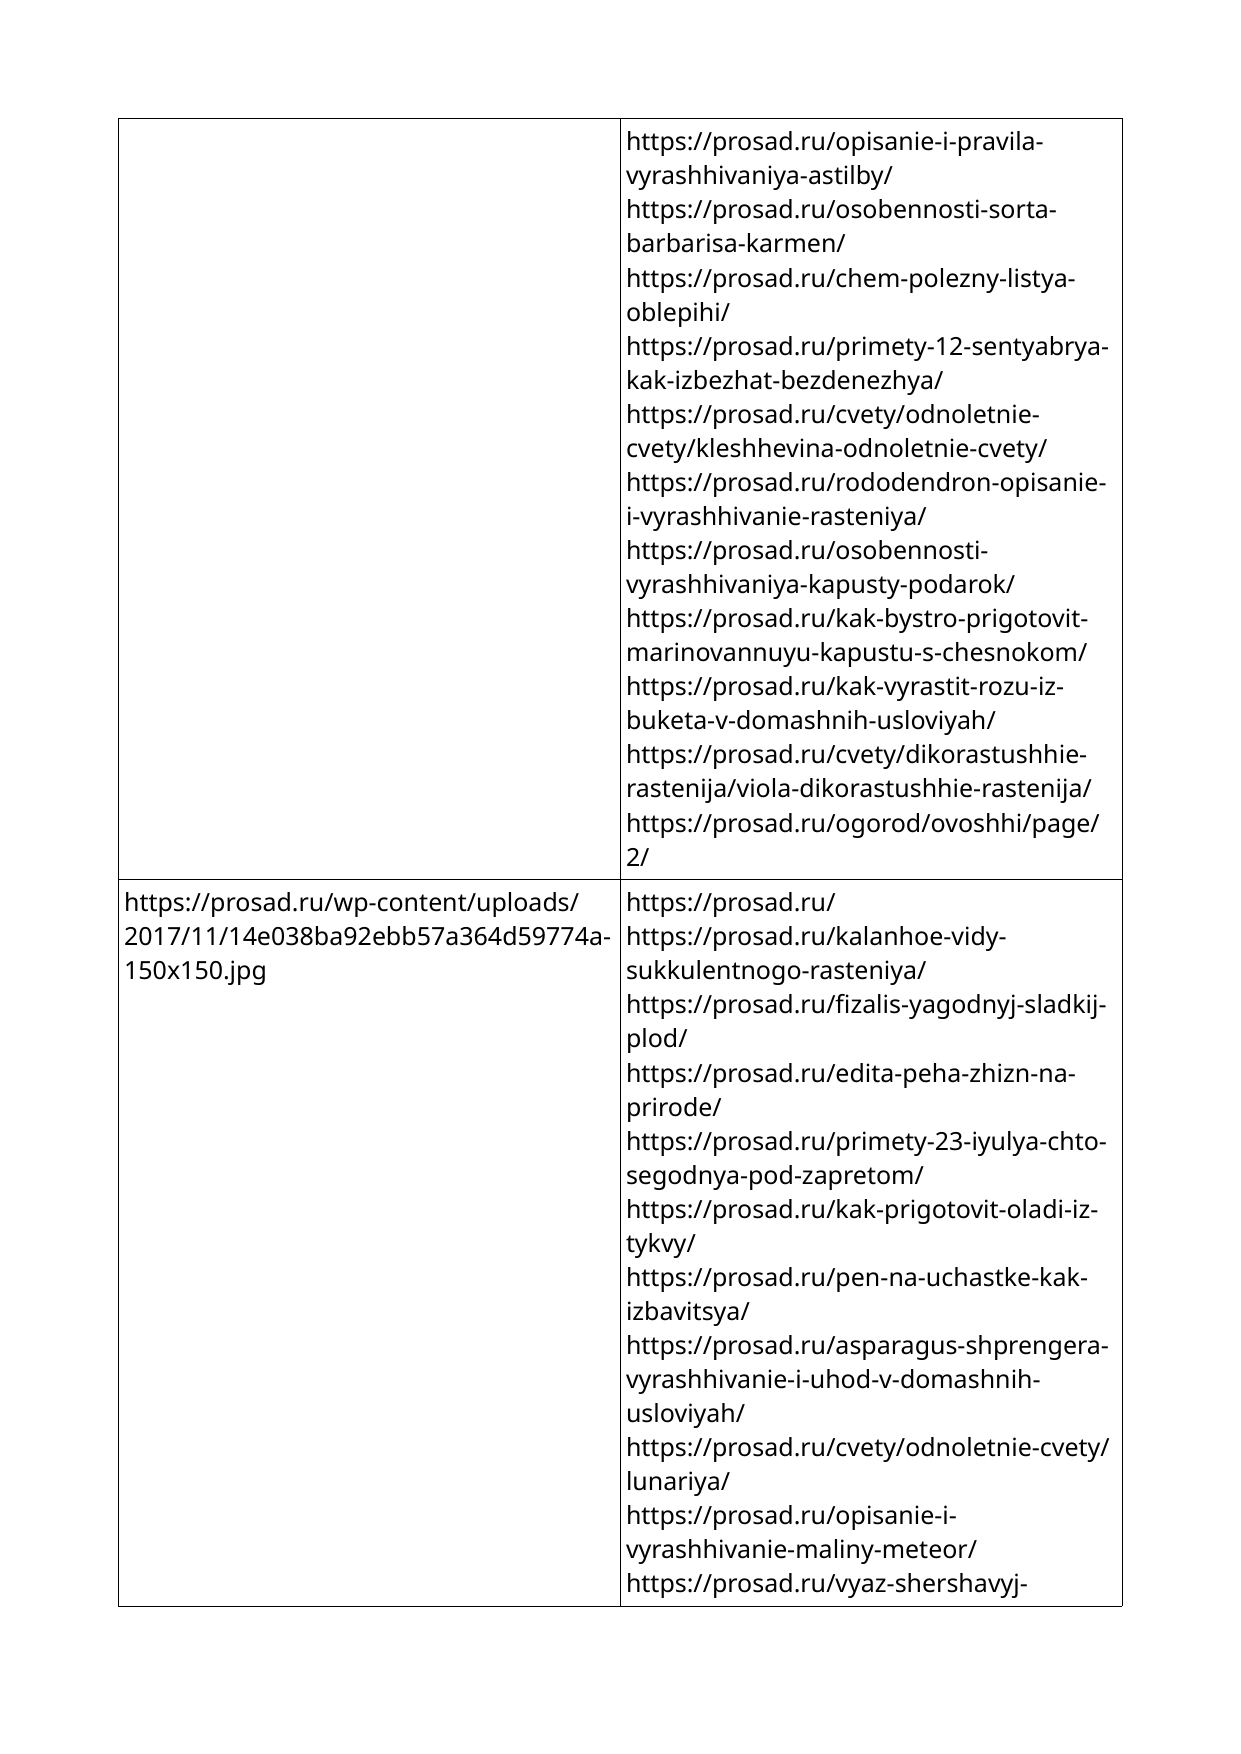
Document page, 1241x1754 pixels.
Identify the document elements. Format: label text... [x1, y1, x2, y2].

table_cell https://prosad.ru/ https://prosad.ru/kalanhoe-vidy-sukkulentnogo-rasteniya/ https://prosad.ru/fizalis-yagodnyj-sladkij-plod/ https://prosad.ru/edita-peha-zhizn-na-prirode/ https://prosad.ru/primety-23-iyulya-chto-segodnya-pod-zapretom/ https://prosad.ru/kak-prigotovit-oladi-iz-tykvy/ https://prosad.ru/pen-na-uchastke-kak-izbavitsya/ https://prosad.ru/asparagus-shprengera-vyrashhivanie-i-uhod-v-domashnih-usloviyah/ https://prosad.ru/cvety/odnoletnie-cvety/lunariya/ https://prosad.ru/opisanie-i-vyrashhivanie-maliny-meteor/ https://prosad.ru/vyaz-shershavyj- [621, 880, 1122, 1606]
table_cell https://prosad.ru/opisanie-i-pravila-vyrashhivaniya-astilby/ https://prosad.ru/osobennosti-sorta-barbarisa-karmen/ https://prosad.ru/chem-polezny-listya-oblepihi/ https://prosad.ru/primety-12-sentyabrya-kak-izbezhat-bezdenezhya/ https://prosad.ru/cvety/odnoletnie-cvety/kleshhevina-odnoletnie-cvety/ https://prosad.ru/rododendron-opisanie-i-vyrashhivanie-rasteniya/ https://prosad.ru/osobennosti-vyrashhivaniya-kapusty-podarok/ https://prosad.ru/kak-bystro-prigotovit-marinovannuyu-kapustu-s-chesnokom/ https://prosad.ru/kak-vyrastit-rozu-iz-buketa-v-domashnih-usloviyah/ https://prosad.ru/cvety/dikorastushhie-rastenija/viola-dikorastushhie-rastenija/ https://prosad.ru/ogorod/ovoshhi/page/2/ [621, 119, 1122, 879]
table_cell https://prosad.ru/wp-content/uploads/2017/11/14e038ba92ebb57a364d59774a-150x150.jpg [119, 880, 620, 1606]
table_cell [119, 119, 620, 879]
